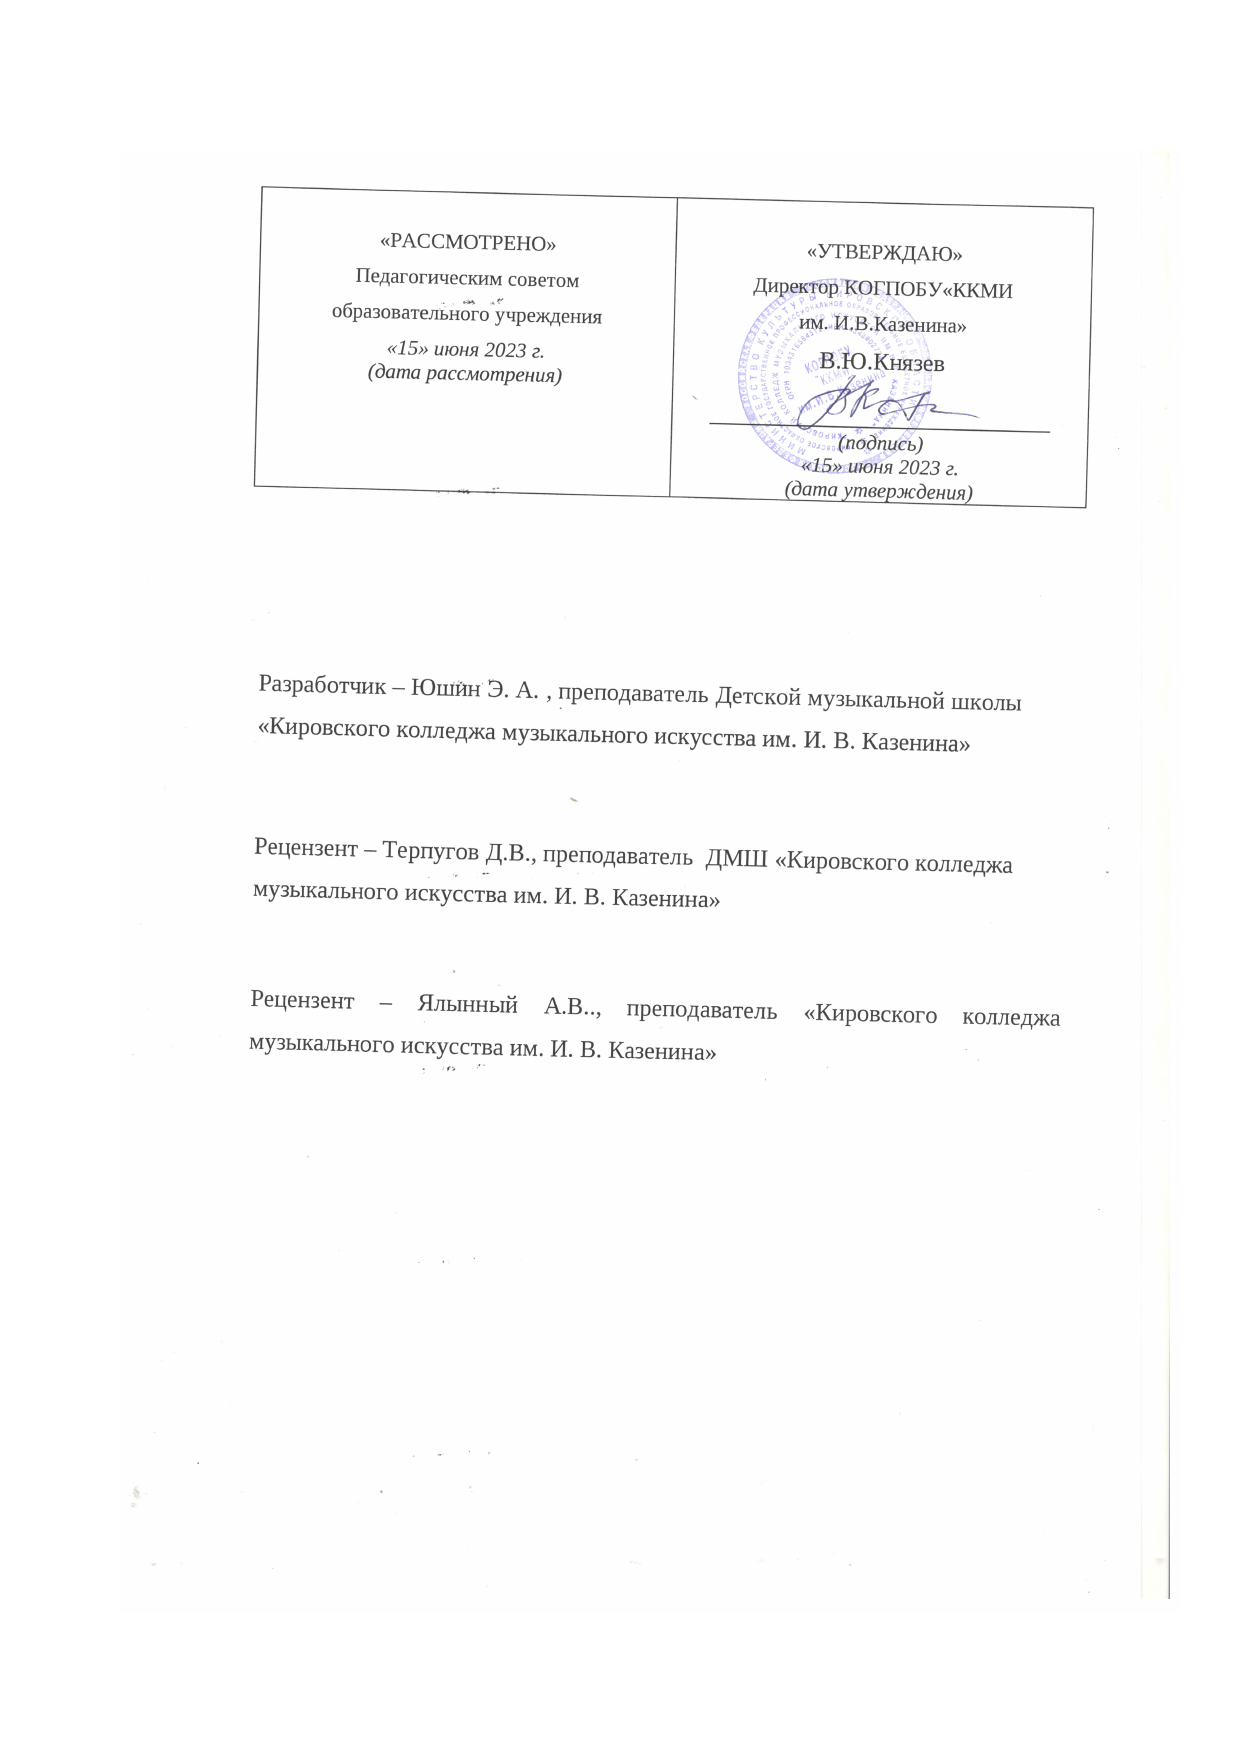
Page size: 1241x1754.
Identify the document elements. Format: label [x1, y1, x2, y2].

picture [118, 150, 1182, 1613]
